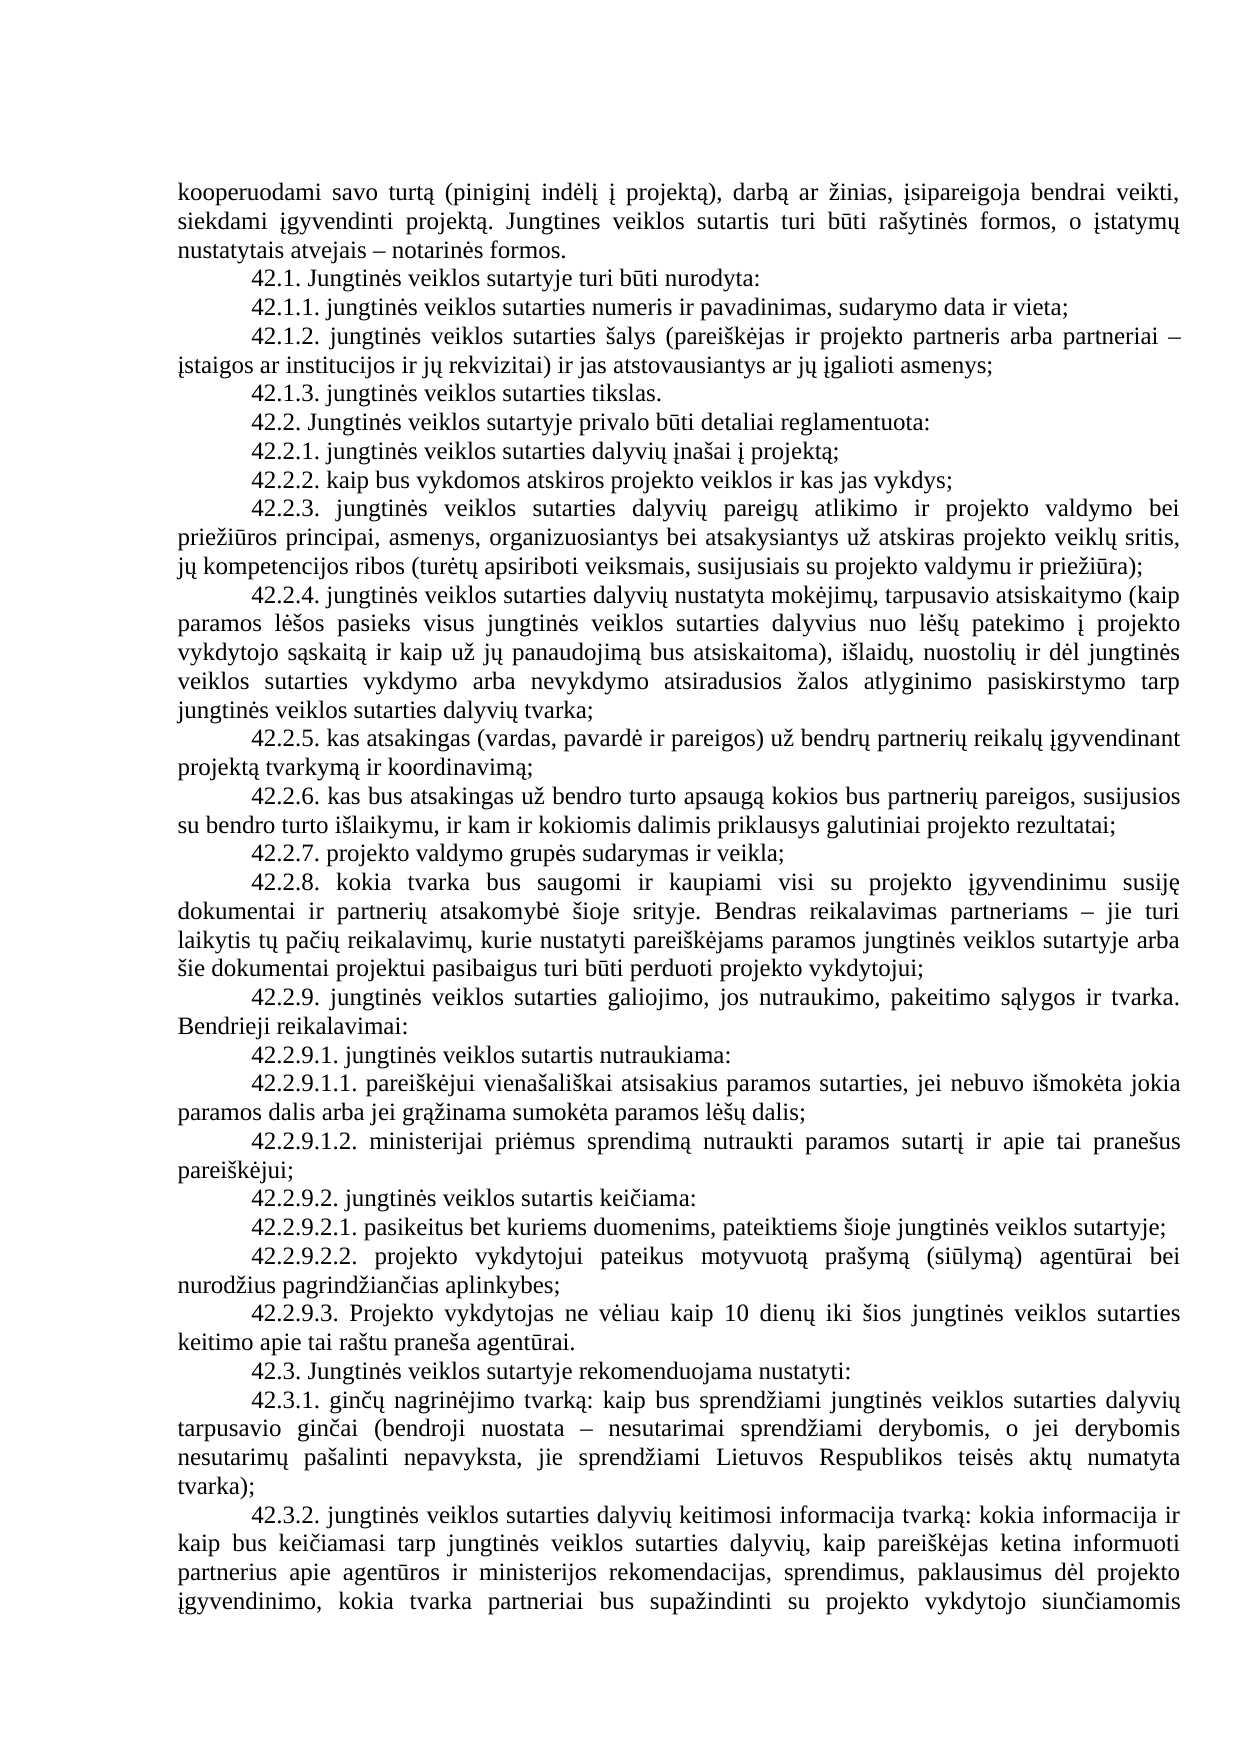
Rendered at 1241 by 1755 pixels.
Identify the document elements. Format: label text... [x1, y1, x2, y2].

text 42.1.1. jungtinės veiklos sutarties numeris ir pavadinimas, sudarymo data ir vieta; [177, 292, 1181, 321]
text kooperuodami savo turtą (piniginį indėlį į projektą), darbą ar žinias, įsipareigoja bendrai veikti, siekdami įgyvendinti projektą. Jungtines veiklos sutartis turi būti rašytinės formos, o įstatymų nustatytais atvejais – notarinės formos. [177, 177, 1181, 263]
text 42.3.1. ginčų nagrinėjimo tvarką: kaip bus sprendžiami jungtinės veiklos sutarties dalyvių tarpusavio ginčai (bendroji nuostata – nesutarimai sprendžiami derybomis, o jei derybomis nesutarimų pašalinti nepavyksta, jie sprendžiami Lietuvos Respublikos teisės aktų numatyta tvarka); [177, 1385, 1181, 1500]
text 42.2.9.2. jungtinės veiklos sutartis keičiama: [177, 1183, 1181, 1212]
text 42.2.8. kokia tvarka bus saugomi ir kaupiami visi su projekto įgyvendinimu susiję dokumentai ir partnerių atsakomybė šioje srityje. Bendras reikalavimas partneriams – jie turi laikytis tų pačių reikalavimų, kurie nustatyti pareiškėjams paramos jungtinės veiklos sutartyje arba šie dokumentai projektui pasibaigus turi būti perduoti projekto vykdytojui; [177, 867, 1181, 982]
text 42.2.5. kas atsakingas (vardas, pavardė ir pareigos) už bendrų partnerių reikalų įgyvendinant projektą tvarkymą ir koordinavimą; [177, 723, 1181, 781]
text 42.2.3. jungtinės veiklos sutarties dalyvių pareigų atlikimo ir projekto valdymo bei priežiūros principai, asmenys, organizuosiantys bei atsakysiantys už atskiras projekto veiklų sritis, jų kompetencijos ribos (turėtų apsiriboti veiksmais, susijusiais su projekto valdymu ir priežiūra); [177, 493, 1181, 580]
text 42.1.3. jungtinės veiklos sutarties tikslas. [177, 378, 1181, 407]
text 42.2.7. projekto valdymo grupės sudarymas ir veikla; [177, 838, 1181, 867]
text 42.2.9. jungtinės veiklos sutarties galiojimo, jos nutraukimo, pakeitimo sąlygos ir tvarka. Bendrieji reikalavimai: [177, 982, 1181, 1040]
text 42.2.4. jungtinės veiklos sutarties dalyvių nustatyta mokėjimų, tarpusavio atsiskaitymo (kaip paramos lėšos pasieks visus jungtinės veiklos sutarties dalyvius nuo lėšų patekimo į projekto vykdytojo sąskaitą ir kaip už jų panaudojimą bus atsiskaitoma), išlaidų, nuostolių ir dėl jungtinės veiklos sutarties vykdymo arba nevykdymo atsiradusios žalos atlyginimo pasiskirstymo tarp jungtinės veiklos sutarties dalyvių tvarka; [177, 580, 1181, 723]
text 42.2.9.2.1. pasikeitus bet kuriems duomenims, pateiktiems šioje jungtinės veiklos sutartyje; [177, 1212, 1181, 1241]
text 42.2.2. kaip bus vykdomos atskiros projekto veiklos ir kas jas vykdys; [177, 465, 1181, 493]
text 42.1.2. jungtinės veiklos sutarties šalys (pareiškėjas ir projekto partneris arba partneriai – įstaigos ar institucijos ir jų rekvizitai) ir jas atstovausiantys ar jų įgalioti asmenys; [177, 321, 1181, 378]
text 42.2.9.1.1. pareiškėjui vienašališkai atsisakius paramos sutarties, jei nebuvo išmokėta jokia paramos dalis arba jei grąžinama sumokėta paramos lėšų dalis; [177, 1068, 1181, 1126]
text 42.2. Jungtinės veiklos sutartyje privalo būti detaliai reglamentuota: [177, 407, 1181, 436]
text 42.1. Jungtinės veiklos sutartyje turi būti nurodyta: [177, 263, 1181, 292]
text 42.2.9.2.2. projekto vykdytojui pateikus motyvuotą prašymą (siūlymą) agentūrai bei nurodžius pagrindžiančias aplinkybes; [177, 1241, 1181, 1298]
text 42.3. Jungtinės veiklos sutartyje rekomenduojama nustatyti: [177, 1356, 1181, 1385]
text 42.3.2. jungtinės veiklos sutarties dalyvių keitimosi informacija tvarką: kokia informacija ir kaip bus keičiamasi tarp jungtinės veiklos sutarties dalyvių, kaip pareiškėjas ketina informuoti partnerius apie agentūros ir ministerijos rekomendacijas, sprendimus, paklausimus dėl projekto įgyvendinimo, kokia tvarka partneriai bus supažindinti su projekto vykdytojo siunčiamomis [177, 1500, 1181, 1615]
text 42.2.9.1. jungtinės veiklos sutartis nutraukiama: [177, 1040, 1181, 1068]
text 42.2.9.1.2. ministerijai priėmus sprendimą nutraukti paramos sutartį ir apie tai pranešus pareiškėjui; [177, 1126, 1181, 1183]
text 42.2.9.3. Projekto vykdytojas ne vėliau kaip 10 dienų iki šios jungtinės veiklos sutarties keitimo apie tai raštu praneša agentūrai. [177, 1298, 1181, 1356]
text 42.2.1. jungtinės veiklos sutarties dalyvių įnašai į projektą; [177, 436, 1181, 465]
text 42.2.6. kas bus atsakingas už bendro turto apsaugą kokios bus partnerių pareigos, susijusios su bendro turto išlaikymu, ir kam ir kokiomis dalimis priklausys galutiniai projekto rezultatai; [177, 781, 1181, 838]
